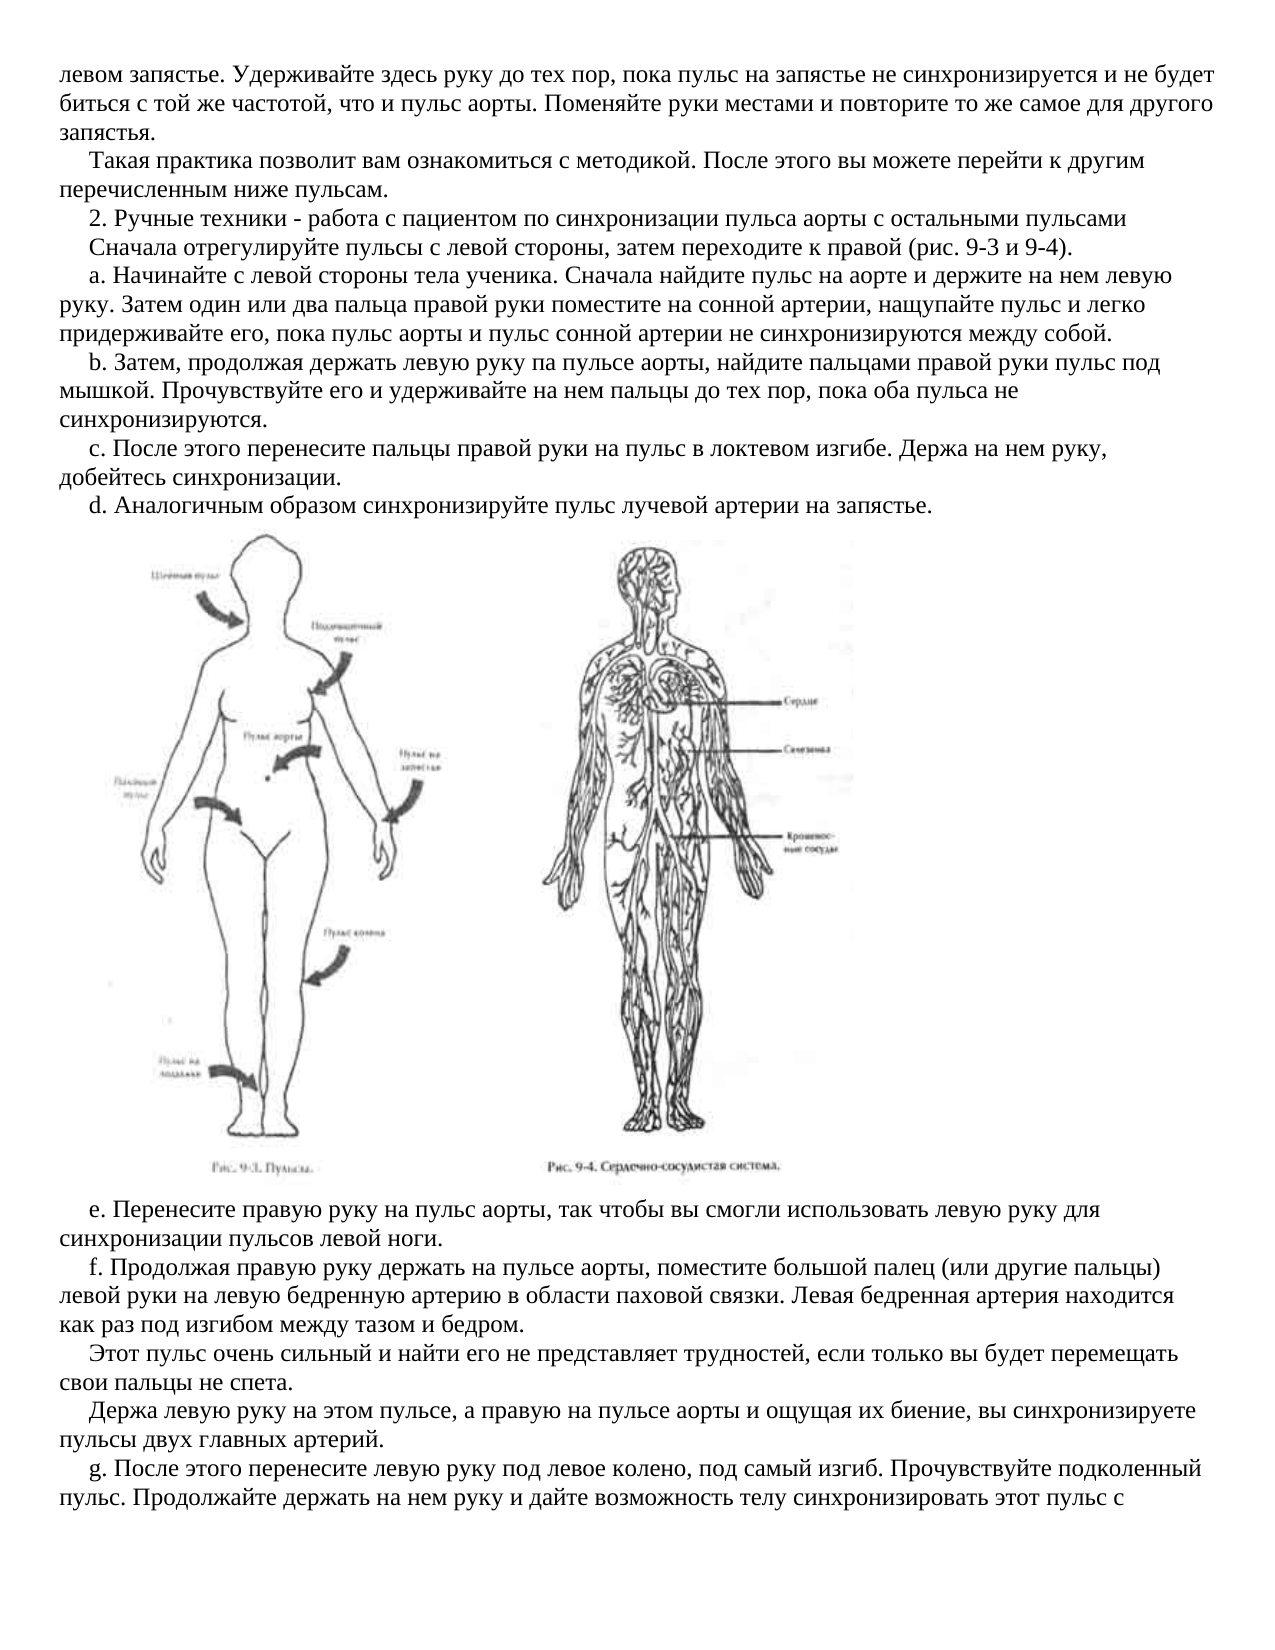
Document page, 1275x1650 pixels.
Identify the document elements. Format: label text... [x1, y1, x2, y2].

text a. Начинайте с левой стороны тела ученика. Сначала найдите пульс на аорте и держите на нем левую руку. Затем один или два пальца правой руки поместите на сонной артерии, нащупайте пульс и легко придерживайте его, пока пульс аорты и пульс сонной артерии не синхронизируются между собой. [59, 260, 1216, 347]
text левом запястье. Удерживайте здесь руку до тех пор, пока пульс на запястье не синхронизируется и не будет биться с той же частотой, что и пульс аорты. Поменяйте руки местами и повторите то же самое для другого запястья. [59, 59, 1216, 145]
text g. После этого перенесите левую руку под левое колено, под самый изгиб. Прочувствуйте подколенный пульс. Продолжайте держать на нем руку и дайте возможность телу синхронизировать этот пульс с [59, 1453, 1216, 1510]
text Держа левую руку на этом пульсе, а правую на пульсе аорты и ощущая их биение, вы синхронизируете пульсы двух главных артерий. [59, 1395, 1216, 1453]
picture [495, 540, 854, 1185]
text b. Затем, продолжая держать левую руку па пульсе аорты, найдите пальцами правой руки пульс под мышкой. Прочувствуйте его и удерживайте на нем пальцы до тех пор, пока оба пульса не синхронизируются. [59, 347, 1216, 433]
text Такая практика позволит вам ознакомиться с методикой. После этого вы можете перейти к другим перечисленным ниже пульсам. [59, 145, 1216, 203]
text d. Аналогичным образом синхронизируйте пульс лучевой артерии на запястье. [59, 490, 1216, 519]
text 2. Ручные техники - работа с пациентом по синхронизации пульса аорты с остальными пульсами [59, 203, 1216, 232]
text Этот пульс очень сильный и найти его не представляет трудностей, если только вы будет перемещать свои пальцы не спета. [59, 1338, 1216, 1395]
text Сначала отрегулируйте пульсы с левой стороны, затем переходите к правой (рис. 9-3 и 9-4). [59, 232, 1216, 260]
text f. Продолжая правую руку держать на пульсе аорты, поместите большой палец (или другие пальцы) левой руки на левую бедренную артерию в области паховой связки. Левая бедренная артерия находится как раз под изгибом между тазом и бедром. [59, 1252, 1216, 1338]
picture [105, 528, 463, 1185]
text c. После этого перенесите пальцы правой руки на пульс в локтевом изгибе. Держа на нем руку, добейтесь синхронизации. [59, 433, 1216, 490]
text e. Перенесите правую руку на пульс аорты, так чтобы вы смогли использовать левую руку для синхронизации пульсов левой ноги. [59, 1194, 1216, 1252]
